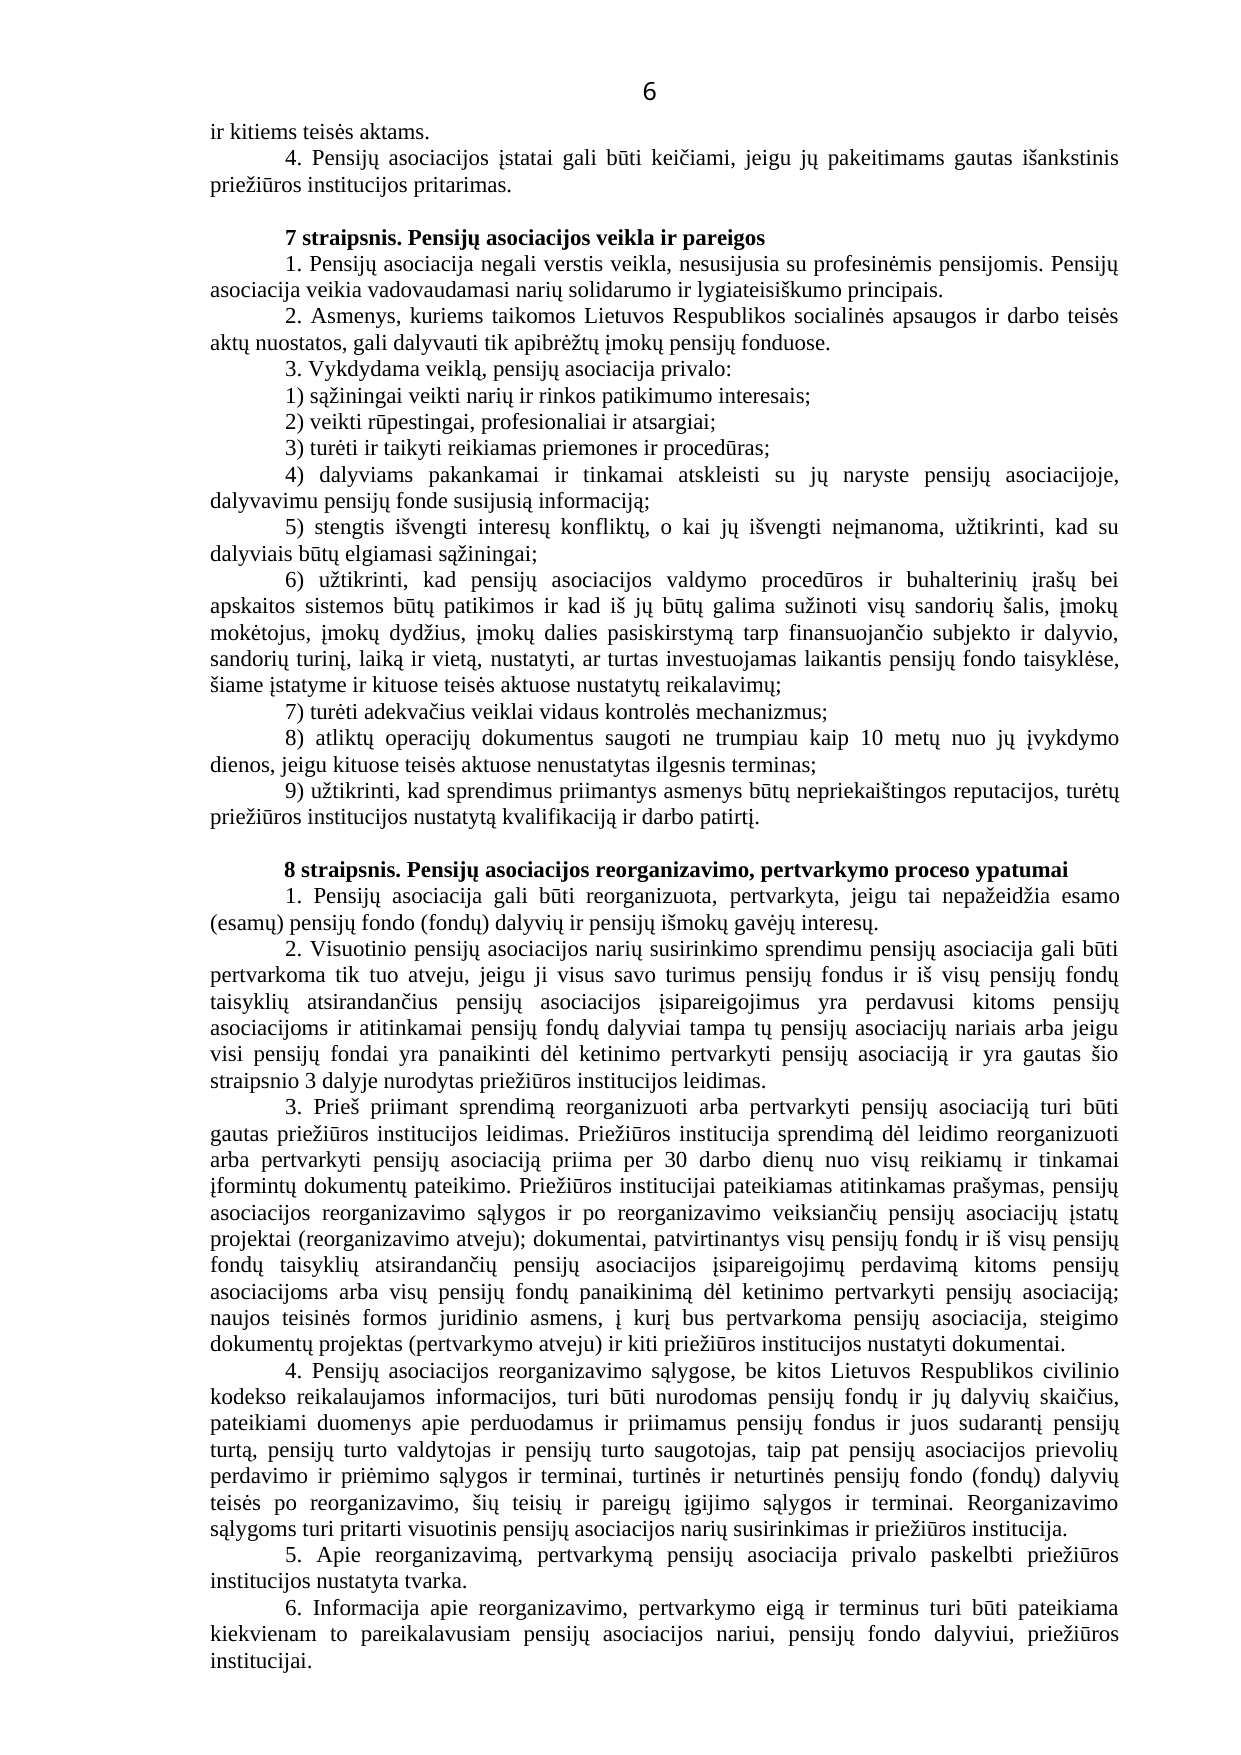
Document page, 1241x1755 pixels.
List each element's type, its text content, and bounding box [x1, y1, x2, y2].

text 2) veikti rūpestingai, profesionaliai ir atsargiai; [210, 408, 1120, 434]
text 2. Asmenys, kuriems taikomos Lietuvos Respublikos socialinės apsaugos ir darbo teisės aktų nuostatos, gali dalyvauti tik apibrėžtų įmokų pensijų fonduose. [210, 303, 1120, 355]
text 4. Pensijų asociacijos įstatai gali būti keičiami, jeigu jų pakeitimams gautas išankstinis priežiūros institucijos pritarimas. [210, 144, 1120, 197]
text 2. Visuotinio pensijų asociacijos narių susirinkimo sprendimu pensijų asociacija gali būti pertvarkoma tik tuo atveju, jeigu ji visus savo turimus pensijų fondus ir iš visų pensijų fondų taisyklių atsirandančius pensijų asociacijos įsipareigojimus yra perdavusi kitoms pensijų asociacijoms ir atitinkamai pensijų fondų dalyviai tampa tų pensijų asociacijų nariais arba jeigu visi pensijų fondai yra panaikinti dėl ketinimo pertvarkyti pensijų asociaciją ir yra gautas šio straipsnio 3 dalyje nurodytas priežiūros institucijos leidimas. [210, 935, 1120, 1093]
text 3. Prieš priimant sprendimą reorganizuoti arba pertvarkyti pensijų asociaciją turi būti gautas priežiūros institucijos leidimas. Priežiūros institucija sprendimą dėl leidimo reorganizuoti arba pertvarkyti pensijų asociaciją priima per 30 darbo dienų nuo visų reikiamų ir tinkamai įformintų dokumentų pateikimo. Priežiūros institucijai pateikiamas atitinkamas prašymas, pensijų asociacijos reorganizavimo sąlygos ir po reorganizavimo veiksiančių pensijų asociacijų įstatų projektai (reorganizavimo atveju); dokumentai, patvirtinantys visų pensijų fondų ir iš visų pensijų fondų taisyklių atsirandančių pensijų asociacijos įsipareigojimų perdavimą kitoms pensijų asociacijoms arba visų pensijų fondų panaikinimą dėl ketinimo pertvarkyti pensijų asociaciją; naujos teisinės formos juridinio asmens, į kurį bus pertvarkoma pensijų asociacija, steigimo dokumentų projektas (pertvarkymo atveju) ir kiti priežiūros institucijos nustatyti dokumentai. [210, 1093, 1120, 1357]
text 8 straipsnis. Pensijų asociacijos reorganizavimo, pertvarkymo proceso ypatumai [284, 856, 1120, 882]
text 1. Pensijų asociacija gali būti reorganizuota, pertvarkyta, jeigu tai nepažeidžia esamo (esamų) pensijų fondo (fondų) dalyvių ir pensijų išmokų gavėjų interesų. [210, 882, 1120, 935]
text 4. Pensijų asociacijos reorganizavimo sąlygose, be kitos Lietuvos Respublikos civilinio kodekso reikalaujamos informacijos, turi būti nurodomas pensijų fondų ir jų dalyvių skaičius, pateikiami duomenys apie perduodamus ir priimamus pensijų fondus ir juos sudarantį pensijų turtą, pensijų turto valdytojas ir pensijų turto saugotojas, taip pat pensijų asociacijos prievolių perdavimo ir priėmimo sąlygos ir terminai, turtinės ir neturtinės pensijų fondo (fondų) dalyvių teisės po reorganizavimo, šių teisių ir pareigų įgijimo sąlygos ir terminai. Reorganizavimo sąlygoms turi pritarti visuotinis pensijų asociacijos narių susirinkimas ir priežiūros institucija. [210, 1357, 1120, 1541]
text 5. Apie reorganizavimą, pertvarkymą pensijų asociacija privalo paskelbti priežiūros institucijos nustatyta tvarka. [210, 1541, 1120, 1594]
text 3. Vykdydama veiklą, pensijų asociacija privalo: [210, 355, 1120, 382]
text 5) stengtis išvengti interesų konfliktų, o kai jų išvengti neįmanoma, užtikrinti, kad su dalyviais būtų elgiamasi sąžiningai; [210, 513, 1120, 566]
text 9) užtikrinti, kad sprendimus priimantys asmenys būtų nepriekaištingos reputacijos, turėtų priežiūros institucijos nustatytą kvalifikaciją ir darbo patirtį. [210, 777, 1120, 830]
text 7) turėti adekvačius veiklai vidaus kontrolės mechanizmus; [210, 698, 1120, 724]
text 3) turėti ir taikyti reikiamas priemones ir procedūras; [210, 434, 1120, 461]
text 1. Pensijų asociacija negali verstis veikla, nesusijusia su profesinėmis pensijomis. Pensijų asociacija veikia vadovaudamasi narių solidarumo ir lygiateisiškumo principais. [210, 250, 1120, 303]
text 6) užtikrinti, kad pensijų asociacijos valdymo procedūros ir buhalterinių įrašų bei apskaitos sistemos būtų patikimos ir kad iš jų būtų galima sužinoti visų sandorių šalis, įmokų mokėtojus, įmokų dydžius, įmokų dalies pasiskirstymą tarp finansuojančio subjekto ir dalyvio, sandorių turinį, laiką ir vietą, nustatyti, ar turtas investuojamas laikantis pensijų fondo taisyklėse, šiame įstatyme ir kituose teisės aktuose nustatytų reikalavimų; [210, 566, 1120, 698]
text 7 straipsnis. Pensijų asociacijos veikla ir pareigos [210, 223, 1120, 250]
text 4) dalyviams pakankamai ir tinkamai atskleisti su jų naryste pensijų asociacijoje, dalyvavimu pensijų fonde susijusią informaciją; [210, 461, 1120, 513]
text ir kitiems teisės aktams. [210, 118, 1120, 144]
text 6. Informacija apie reorganizavimo, pertvarkymo eigą ir terminus turi būti pateikiama kiekvienam to pareikalavusiam pensijų asociacijos nariui, pensijų fondo dalyviui, priežiūros institucijai. [210, 1594, 1120, 1673]
text 8) atliktų operacijų dokumentus saugoti ne trumpiau kaip 10 metų nuo jų įvykdymo dienos, jeigu kituose teisės aktuose nenustatytas ilgesnis terminas; [210, 724, 1120, 777]
text 1) sąžiningai veikti narių ir rinkos patikimumo interesais; [210, 382, 1120, 408]
